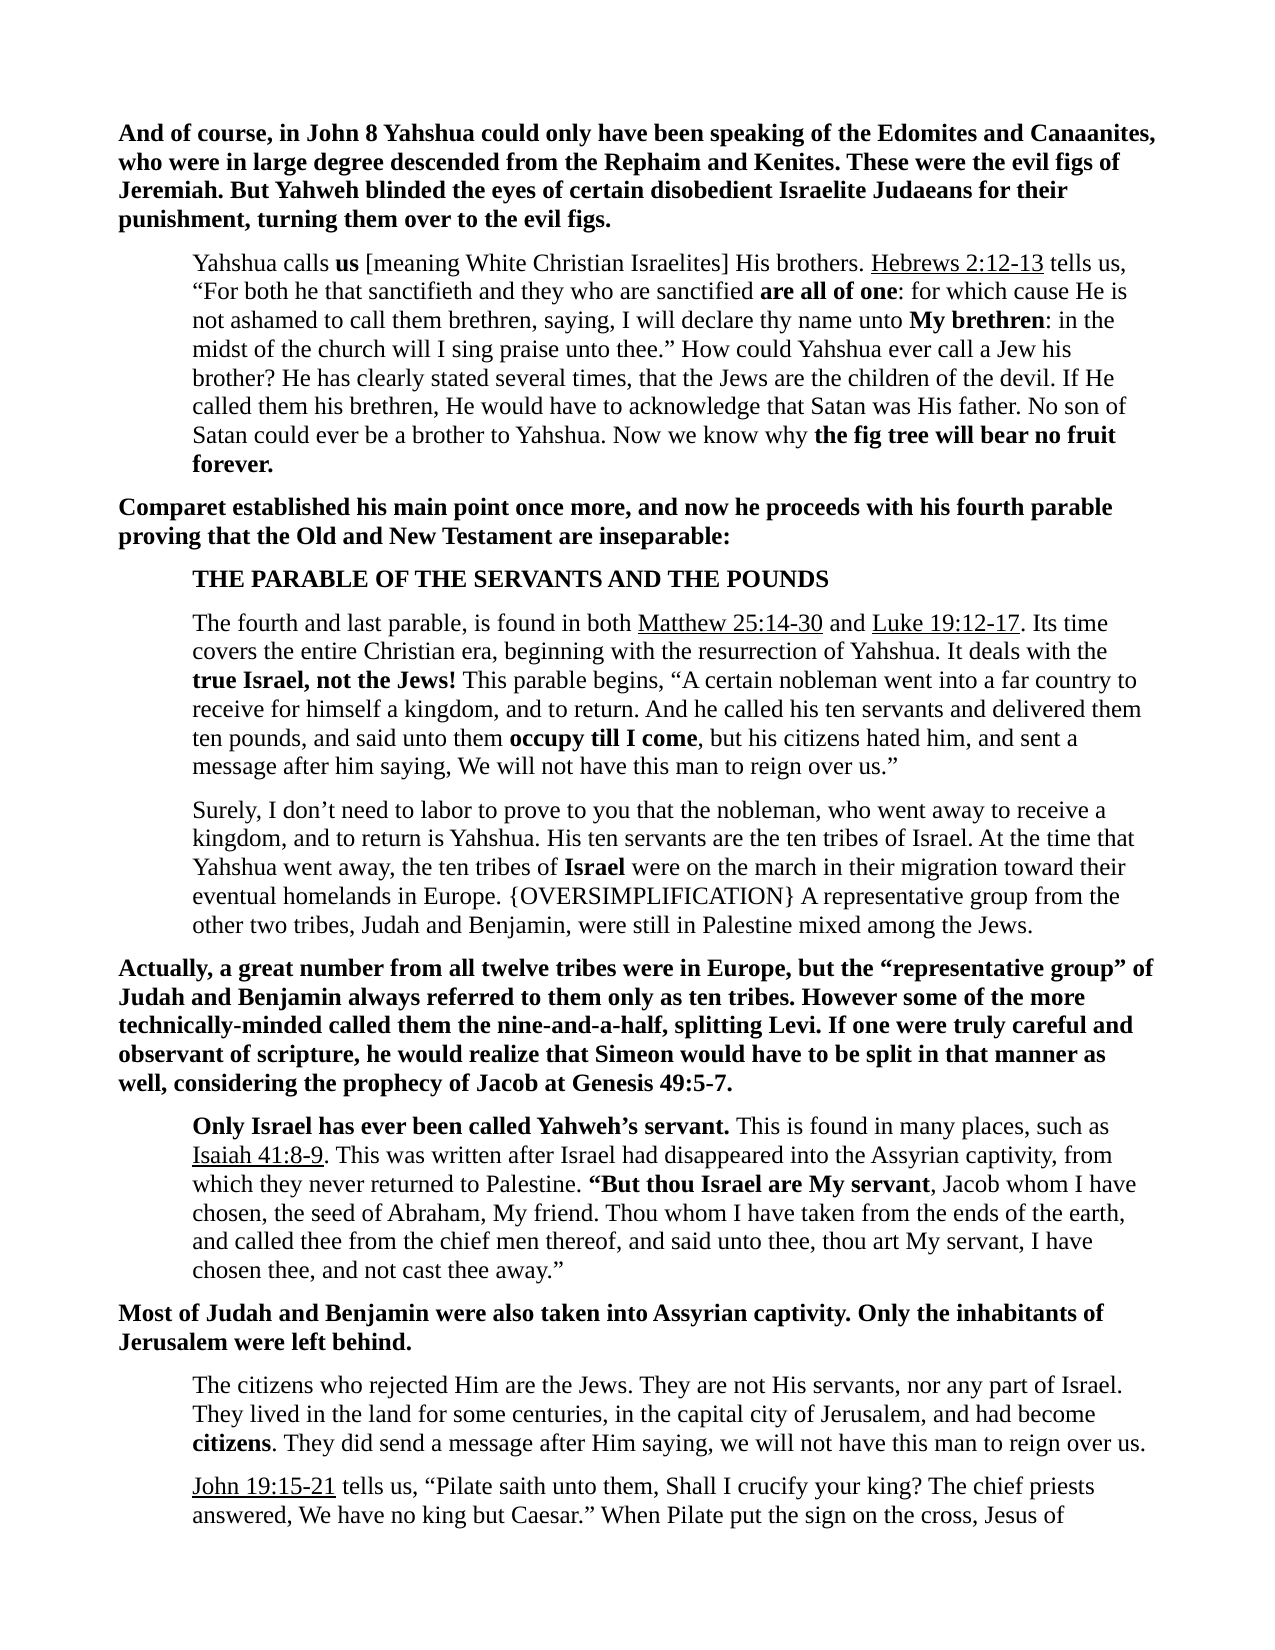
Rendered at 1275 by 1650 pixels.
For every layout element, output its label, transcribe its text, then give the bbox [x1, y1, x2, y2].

text And of course, in John 8 Yahshua could only have been speaking of the Edomites and Canaanites, who were in large degree descended from the Rephaim and Kenites. These were the evil figs of Jeremiah. But Yahweh blinded the eyes of certain disobedient Israelite Judaeans for their punishment, turning them over to the evil figs. [118, 118, 1157, 233]
text Yahshua calls us [meaning White Christian Israelites] His brothers. Hebrews 2:12-13 tells us, “For both he that sanctifieth and they who are sanctified are all of one: for which cause He is not ashamed to call them brethren, saying, I will declare thy name unto My brethren: in the midst of the church will I sing praise unto thee.” How could Yahshua ever call a Jew his brother? He has clearly stated several times, that the Jews are the children of the devil. If He called them his brethren, He would have to acknowledge that Satan was His father. No son of Satan could ever be a brother to Yahshua. Now we know why the fig tree will bear no fruit forever. [192, 248, 1157, 478]
text Actually, a great number from all twelve tribes were in Europe, but the “representative group” of Judah and Benjamin always referred to them only as ten tribes. However some of the more technically-minded called them the nine-and-a-half, splitting Levi. If one were truly careful and observant of scripture, he would realize that Simeon would have to be split in that manner as well, considering the prophecy of Jacob at Genesis 49:5-7. [118, 953, 1157, 1097]
text Only Israel has ever been called Yahweh’s servant. This is found in many places, such as Isaiah 41:8-9. This was written after Israel had disappeared into the Assyrian captivity, from which they never returned to Palestine. “But thou Israel are My servant, Jacob whom I have chosen, the seed of Abraham, My friend. Thou whom I have taken from the ends of the earth, and called thee from the chief men thereof, and said unto thee, thou art My servant, I have chosen thee, and not cast thee away.” [192, 1111, 1157, 1284]
text John 19:15-21 tells us, “Pilate saith unto them, Shall I crucify your king? The chief priests answered, We have no king but Caesar.” When Pilate put the sign on the cross, Jesus of [192, 1471, 1157, 1529]
text The fourth and last parable, is found in both Matthew 25:14-30 and Luke 19:12-17. Its time covers the entire Christian era, beginning with the resurrection of Yahshua. It deals with the true Israel, not the Jews! This parable begins, “A certain nobleman went into a far country to receive for himself a kingdom, and to return. And he called his ten servants and delivered them ten pounds, and said unto them occupy till I come, but his citizens hated him, and sent a message after him saying, We will not have this man to reign over us.” [192, 608, 1157, 780]
text THE PARABLE OF THE SERVANTS AND THE POUNDS [192, 564, 1157, 593]
text The citizens who rejected Him are the Jews. They are not His servants, nor any part of Israel. They lived in the land for some centuries, in the capital city of Jerusalem, and had become citizens. They did send a message after Him saying, we will not have this man to reign over us. [192, 1371, 1157, 1457]
text Comparet established his main point once more, and now he proceeds with his fourth parable proving that the Old and New Testament are inseparable: [118, 492, 1157, 550]
text Surely, I don’t need to labor to prove to you that the nobleman, who went away to receive a kingdom, and to return is Yahshua. His ten servants are the ten tribes of Israel. At the time that Yahshua went away, the ten tribes of Israel were on the march in their migration toward their eventual homelands in Europe. {OVERSIMPLIFICATION} A representative group from the other two tribes, Judah and Benjamin, were still in Palestine mixed among the Jews. [192, 795, 1157, 938]
text Most of Judah and Benjamin were also taken into Assyrian captivity. Only the inhabitants of Jerusalem were left behind. [118, 1298, 1157, 1356]
